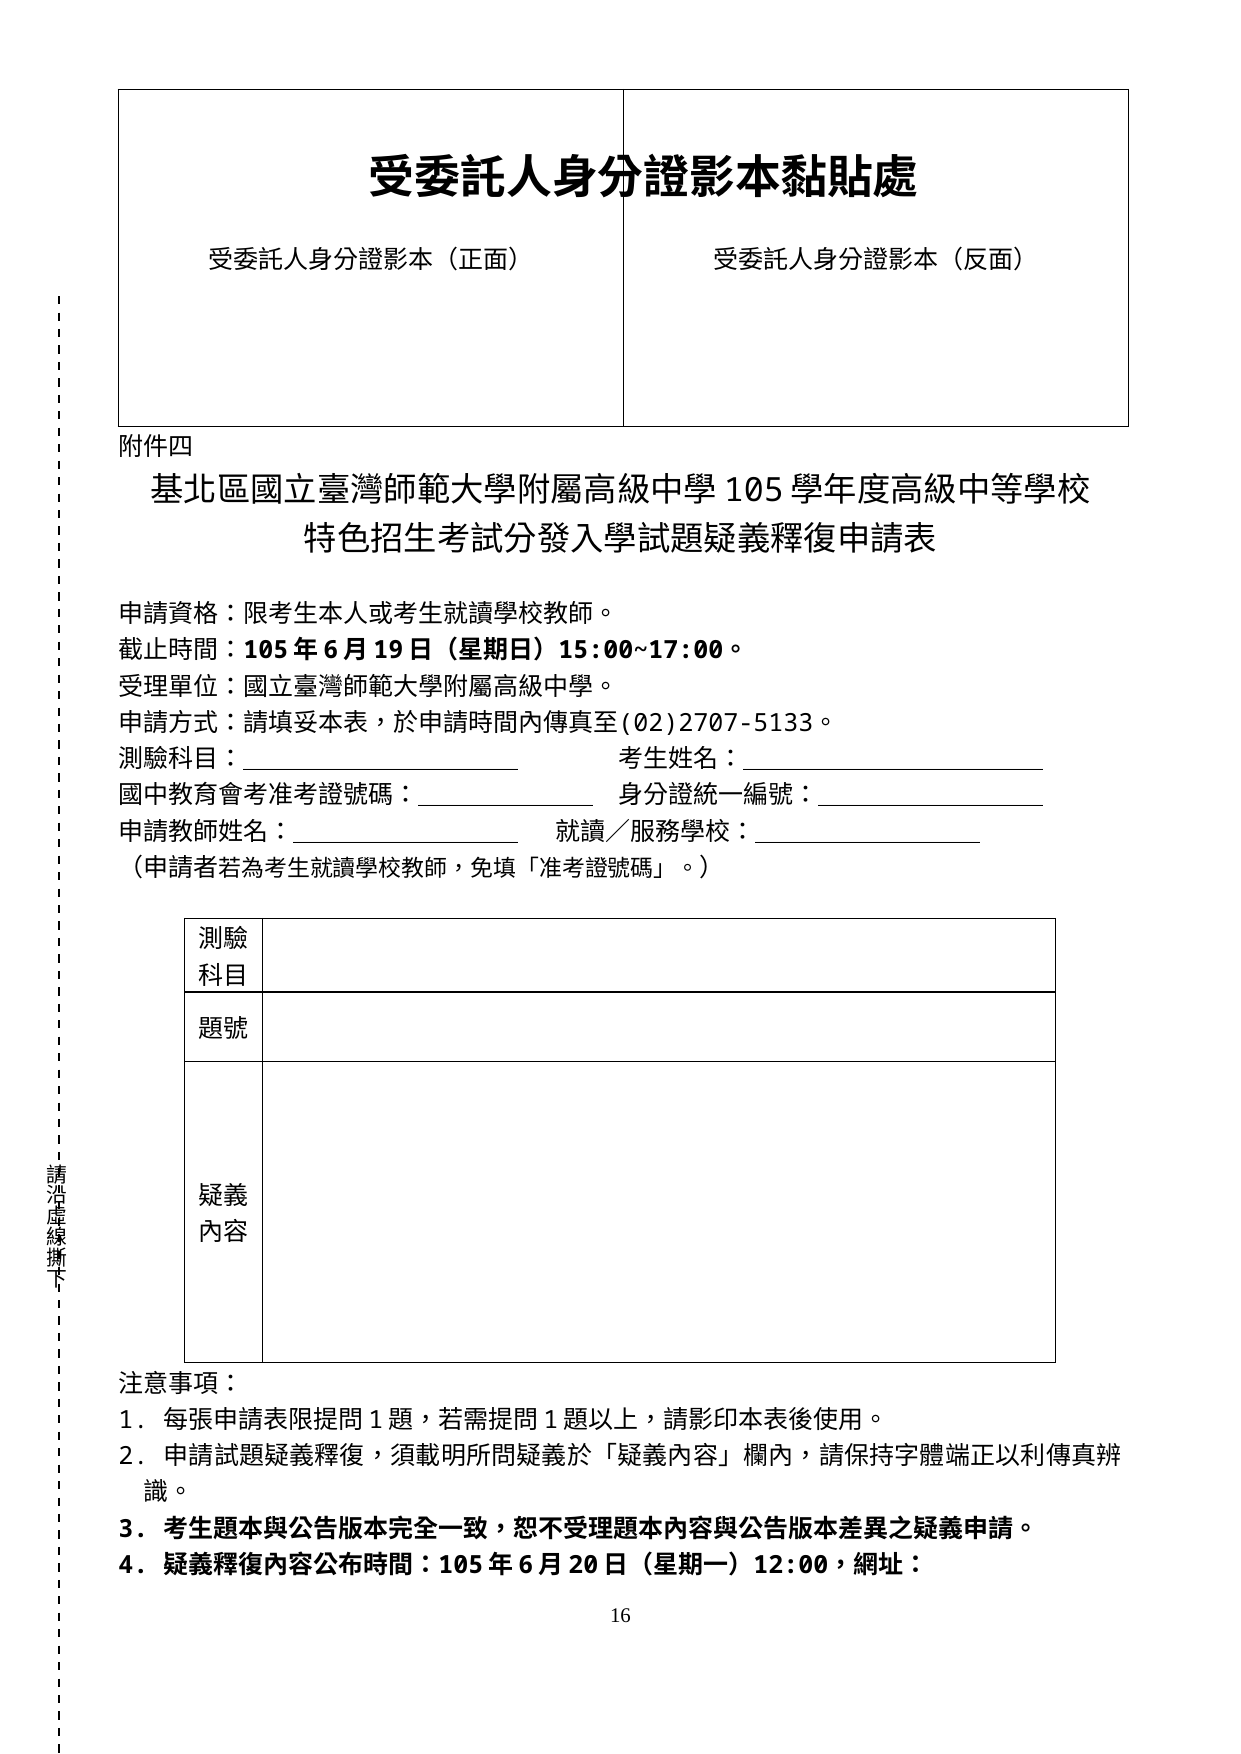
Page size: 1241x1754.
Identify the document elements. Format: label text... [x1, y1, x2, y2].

table_header [263, 919, 1055, 991]
table_cell 受委託人身分證影本（正面） [119, 90, 623, 426]
table_cell 受委託人身分證影本（反面） [624, 90, 1128, 426]
text 4. 疑義釋復內容公布時間：105年6月20日（星期一）12:00，網址： [118, 1544, 1122, 1581]
text 申請資格：限考生本人或考生就讀學校教師。 [118, 594, 1122, 630]
text 受理單位：國立臺灣師範大學附屬高級中學。 [118, 666, 1122, 702]
table_cell 疑義 內容 [185, 1062, 262, 1362]
table_cell 受委託人身分證影本（正面） [624, 133, 969, 228]
text 2. 申請試題疑義釋復，須載明所問疑義於「疑義內容」欄內，請保持字體端正以利傳真辨識。 [118, 1436, 1122, 1508]
text 注意事項： [118, 1363, 1122, 1399]
text 特色招生考試分發入學試題疑義釋復申請表 [118, 511, 1122, 560]
table_cell [263, 1062, 1055, 1362]
text 3. 考生題本與公告版本完全一致，恕不受理題本內容與公告版本差異之疑義申請。 [118, 1508, 1122, 1544]
text 測驗科目：＿＿＿＿＿＿＿＿＿＿＿ 考生姓名：＿＿＿＿＿＿＿＿＿＿＿＿ [118, 739, 1122, 775]
text 基北區國立臺灣師範大學附屬高級中學105學年度高級中等學校 [118, 463, 1122, 511]
text 申請教師姓名：＿＿＿＿＿＿＿＿＿ 就讀／服務學校：＿＿＿＿＿＿＿＿＿ [118, 811, 1122, 847]
text 截止時間：105年6月19日（星期日）15:00~17:00。 [118, 630, 1122, 666]
text 1. 每張申請表限提問1題，若需提問1題以上，請影印本表後使用。 [118, 1399, 1122, 1436]
table_header 測驗科目 [185, 919, 262, 991]
table_cell [263, 993, 1055, 1061]
text （申請者若為考生就讀學校教師，免填「准考證號碼」。） [118, 847, 1122, 884]
text 申請方式：請填妥本表，於申請時間內傳真至(02)2707-5133。 [118, 702, 1122, 739]
text 國中教育會考准考證號碼：＿＿＿＿＿＿­­＿ 身分證統一編號：＿＿＿＿＿＿＿＿＿ [118, 775, 1122, 811]
table_cell 題號 [185, 993, 262, 1061]
text 附件四 [118, 427, 1122, 463]
